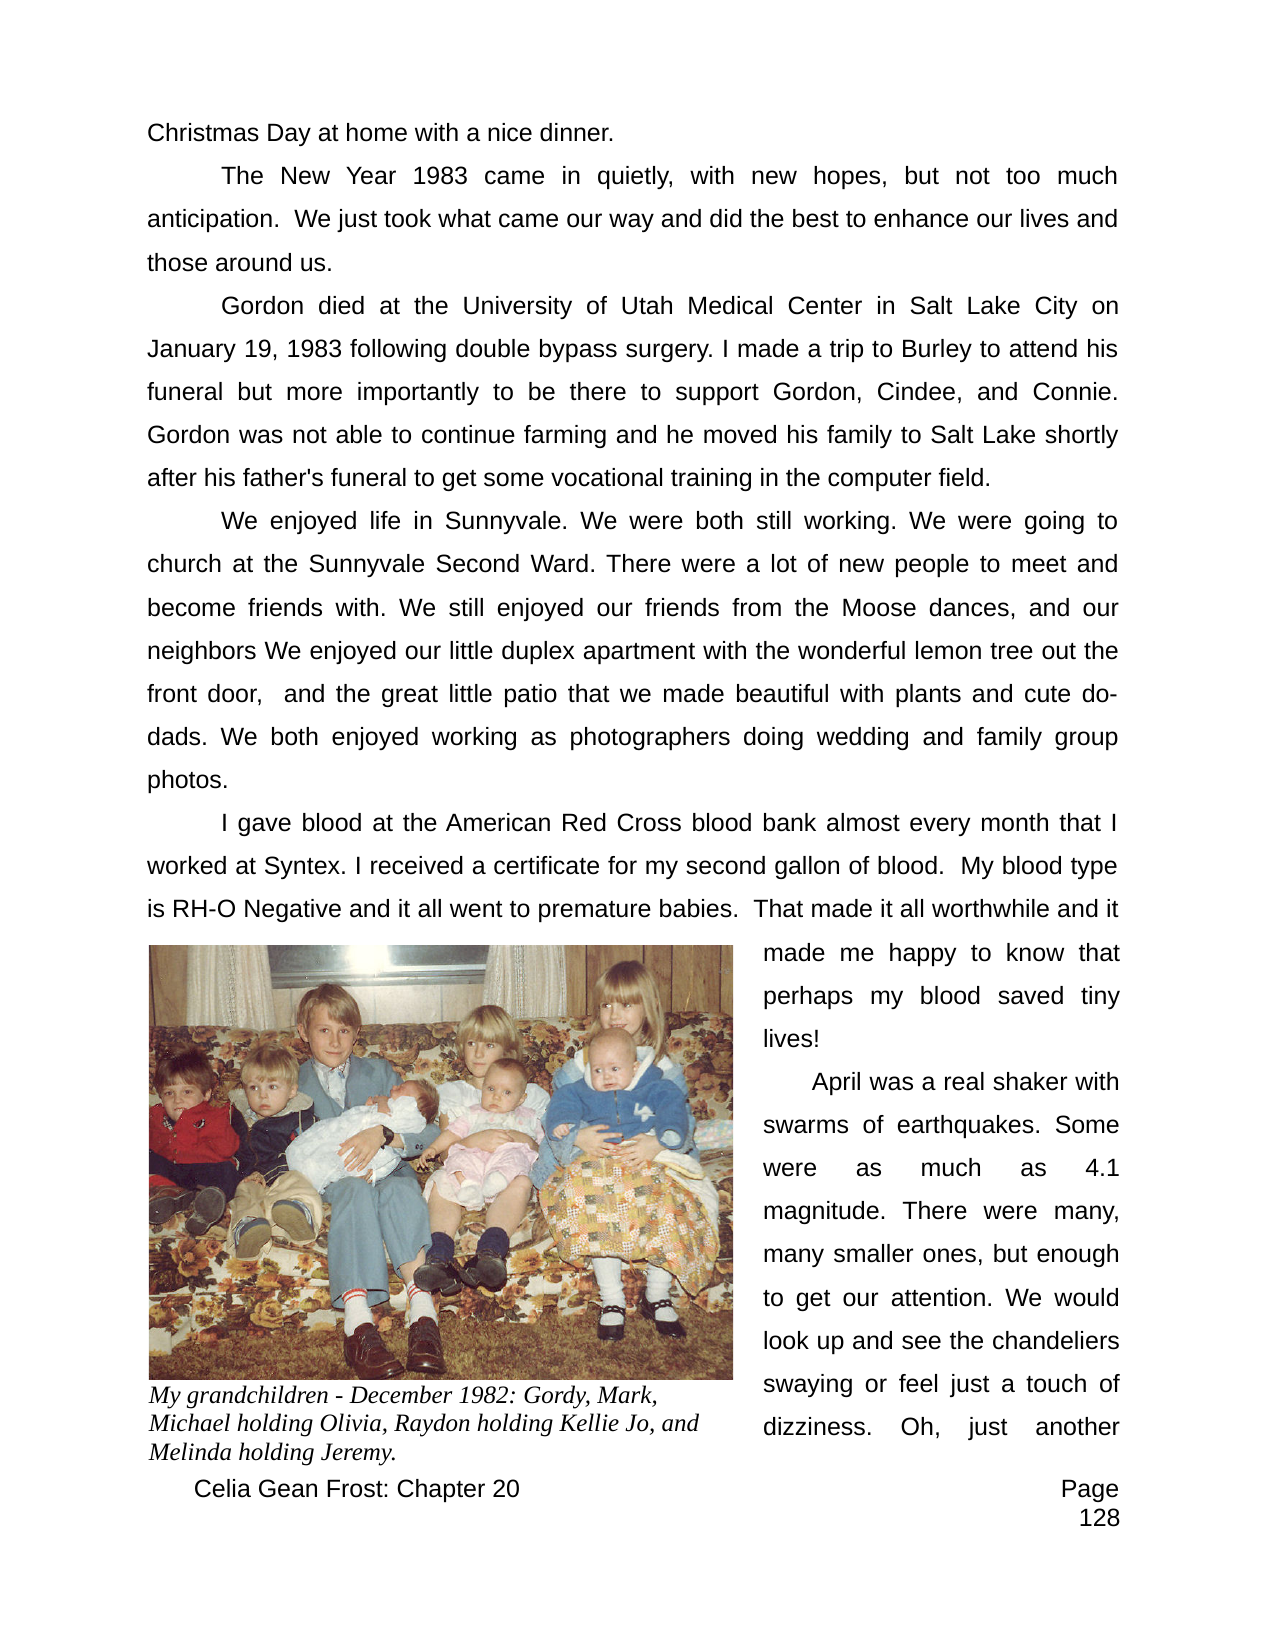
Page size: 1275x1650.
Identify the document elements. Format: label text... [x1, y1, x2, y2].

text April was a real shaker with swarms of earthquakes. Some were as much as 4.1 magnitude. There were many, many smaller ones, but enough to get our attention. We would look up and see the chandeliers swaying or feel just a touch of dizziness. Oh, just another [733, 1067, 1120, 1441]
text I gave blood at the American Red Cross blood bank almost every month that I worked at Syntex. I received a certificate for my second gallon of blood. My blood type is RH-O Negative and it all went to premature babies. That made it all worthwhile and it made me happy to know that perhaps my blood saved tiny lives! [147, 808, 1120, 1052]
text My grandchildren - December 1982: Gordy, Mark, Michael holding Olivia, Raydon holding Kellie Jo, and Melinda holding Jeremy. [148, 1380, 733, 1466]
text We enjoyed life in Sunnyvale. We were both still working. We were going to church at the Sunnyvale Second Ward. There were a lot of new people to meet and become friends with. We still enjoyed our friends from the Moose dances, and our neighbors We enjoyed our little duplex apartment with the wonderful lemon tree out the front door, and the great little patio that we made beautiful with plants and cute do-dads. We both enjoyed working as photographers doing wedding and family group photos. [147, 506, 1120, 794]
picture [148, 945, 734, 1380]
text Gordon died at the University of Utah Medical Center in Salt Lake City on January 19, 1983 following double bypass surgery. I made a trip to Burley to attend his funeral but more importantly to be there to support Gordon, Cindee, and Connie. Gordon was not able to continue farming and he moved his family to Salt Lake shortly after his father's funeral to get some vocational training in the computer field. [147, 291, 1120, 492]
text Christmas Day at home with a nice dinner. [147, 118, 1120, 147]
text The New Year 1983 came in quietly, with new hopes, but not too much anticipation. We just took what came our way and did the best to enhance our lives and those around us. [147, 161, 1120, 276]
